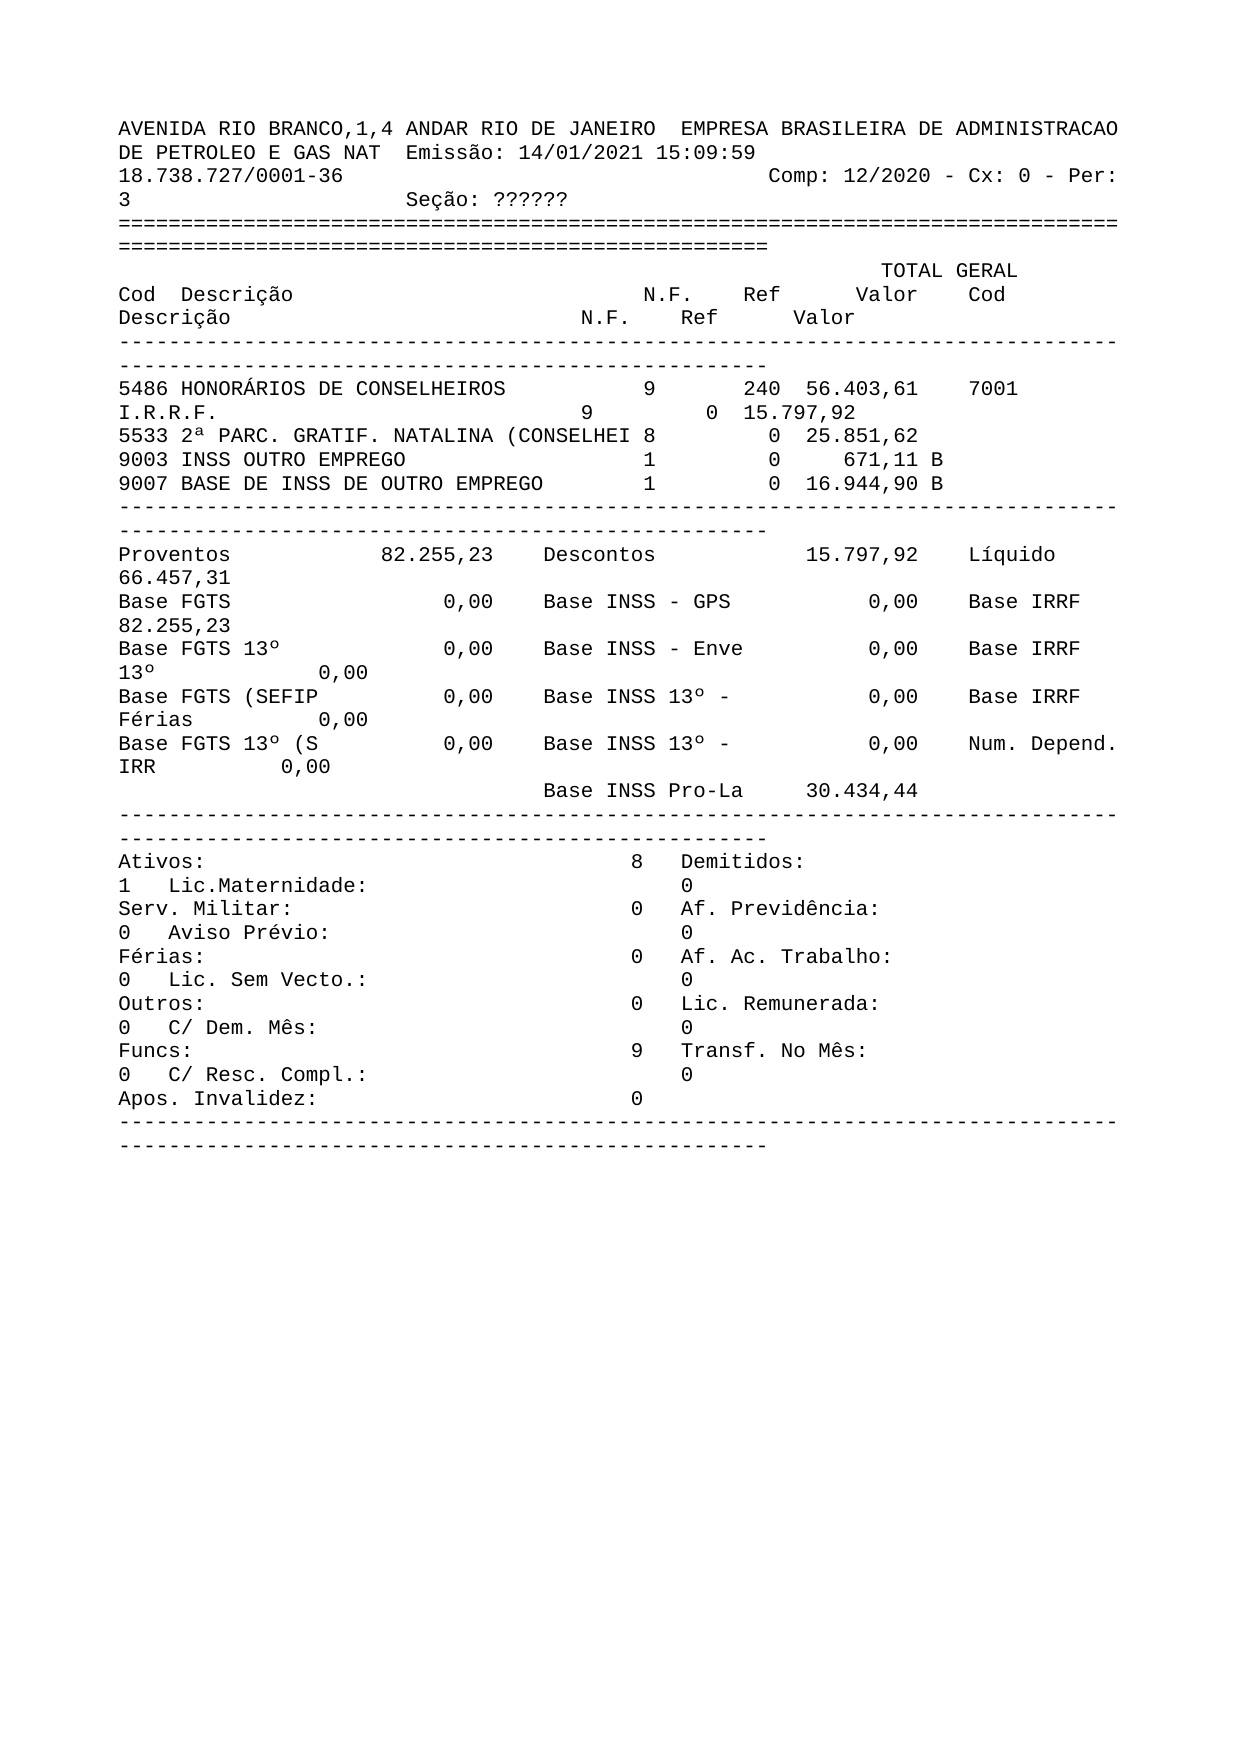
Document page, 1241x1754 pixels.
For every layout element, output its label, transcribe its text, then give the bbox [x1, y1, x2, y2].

text Base INSS Pro-La 30.434,44 [118, 780, 1122, 804]
text 5533 2ª PARC. GRATIF. NATALINA (CONSELHEI 8 0 25.851,62 [118, 426, 1122, 449]
text ------------------------------------------------------------------------------------------------------------------------------------ [118, 804, 1122, 851]
text Apos. Invalidez: 0 [118, 1088, 1122, 1111]
text Serv. Militar: 0 Af. Previdência: 0 Aviso Prévio: 0 [118, 898, 1122, 946]
text ------------------------------------------------------------------------------------------------------------------------------------ [118, 496, 1122, 544]
text ------------------------------------------------------------------------------------------------------------------------------------ [118, 331, 1122, 378]
text ------------------------------------------------------------------------------------------------------------------------------------ [118, 1111, 1122, 1158]
text Proventos 82.255,23 Descontos 15.797,92 Líquido 66.457,31 [118, 544, 1122, 591]
text 9007 BASE DE INSS DE OUTRO EMPREGO 1 0 16.944,90 B [118, 473, 1122, 496]
text 5486 HONORÁRIOS DE CONSELHEIROS 9 240 56.403,61 7001 I.R.R.F. 9 0 15.797,92 [118, 378, 1122, 426]
text Cod Descrição N.F. Ref Valor Cod Descrição N.F. Ref Valor [118, 284, 1122, 331]
text Base FGTS 13º (S 0,00 Base INSS 13º - 0,00 Num. Depend. IRR 0,00 [118, 733, 1122, 780]
text Férias: 0 Af. Ac. Trabalho: 0 Lic. Sem Vecto.: 0 [118, 946, 1122, 993]
text Base FGTS (SEFIP 0,00 Base INSS 13º - 0,00 Base IRRF Férias 0,00 [118, 686, 1122, 733]
text Base FGTS 13º 0,00 Base INSS - Enve 0,00 Base IRRF 13º 0,00 [118, 638, 1122, 686]
text 9003 INSS OUTRO EMPREGO 1 0 671,11 B [118, 449, 1122, 473]
text 18.738.727/0001-36 Comp: 12/2020 - Cx: 0 - Per: 3 Seção: ?????? [118, 165, 1122, 213]
text Outros: 0 Lic. Remunerada: 0 C/ Dem. Mês: 0 [118, 993, 1122, 1040]
text TOTAL GERAL [118, 260, 1122, 284]
text Ativos: 8 Demitidos: 1 Lic.Maternidade: 0 [118, 851, 1122, 898]
text AVENIDA RIO BRANCO,1,4 ANDAR RIO DE JANEIRO EMPRESA BRASILEIRA DE ADMINISTRACAO DE PETROLEO E GAS NAT Emissão: 14/01/2021 15:09:59 [118, 118, 1122, 165]
text Funcs: 9 Transf. No Mês: 0 C/ Resc. Compl.: 0 [118, 1040, 1122, 1088]
text Base FGTS 0,00 Base INSS - GPS 0,00 Base IRRF 82.255,23 [118, 591, 1122, 638]
text ==================================================================================================================================== [118, 213, 1122, 260]
